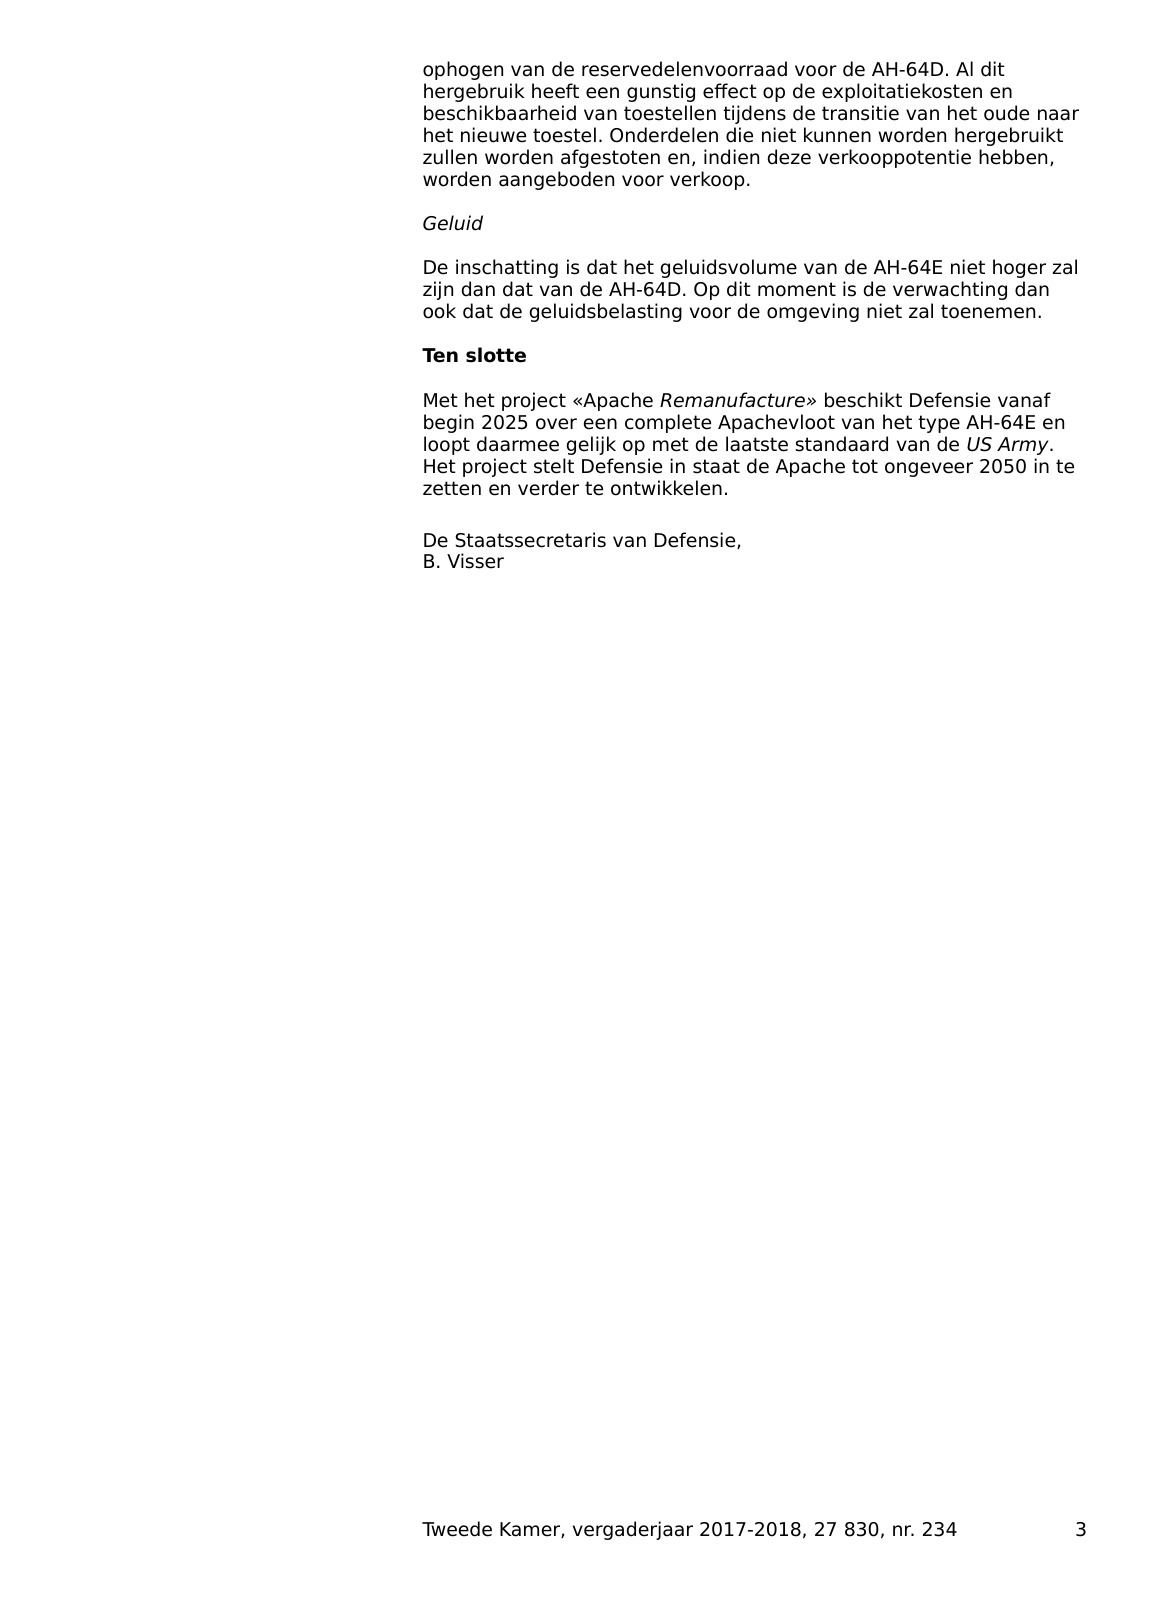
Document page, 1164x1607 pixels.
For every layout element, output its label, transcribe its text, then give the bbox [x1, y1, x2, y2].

text De Staatssecretaris van Defensie, B. Visser [422, 529, 1087, 573]
text ophogen van de reservedelenvoorraad voor de AH-64D. Al dit hergebruik heeft een gunstig effect op de exploitatiekosten en beschikbaarheid van toestellen tijdens de transitie van het oude naar het nieuwe toestel. Onderdelen die niet kunnen worden hergebruikt zullen worden afgestoten en, indien deze verkooppotentie hebben, worden aangeboden voor verkoop. [422, 59, 1087, 191]
text Met het project «Apache Remanufacture» beschikt Defensie vanaf begin 2025 over een complete Apachevloot van het type AH-64E en loopt daarmee gelijk op met de laatste standaard van de US Army. Het project stelt Defensie in staat de Apache tot ongeveer 2050 in te zetten en verder te ontwikkelen. [422, 389, 1087, 499]
text De inschatting is dat het geluidsvolume van de AH-64E niet hoger zal zijn dan dat van de AH-64D. Op dit moment is de verwachting dan ook dat de geluidsbelasting voor de omgeving niet zal toenemen. [422, 257, 1087, 323]
subtitle Ten slotte [422, 345, 1087, 367]
subtitle Geluid [422, 213, 1087, 235]
